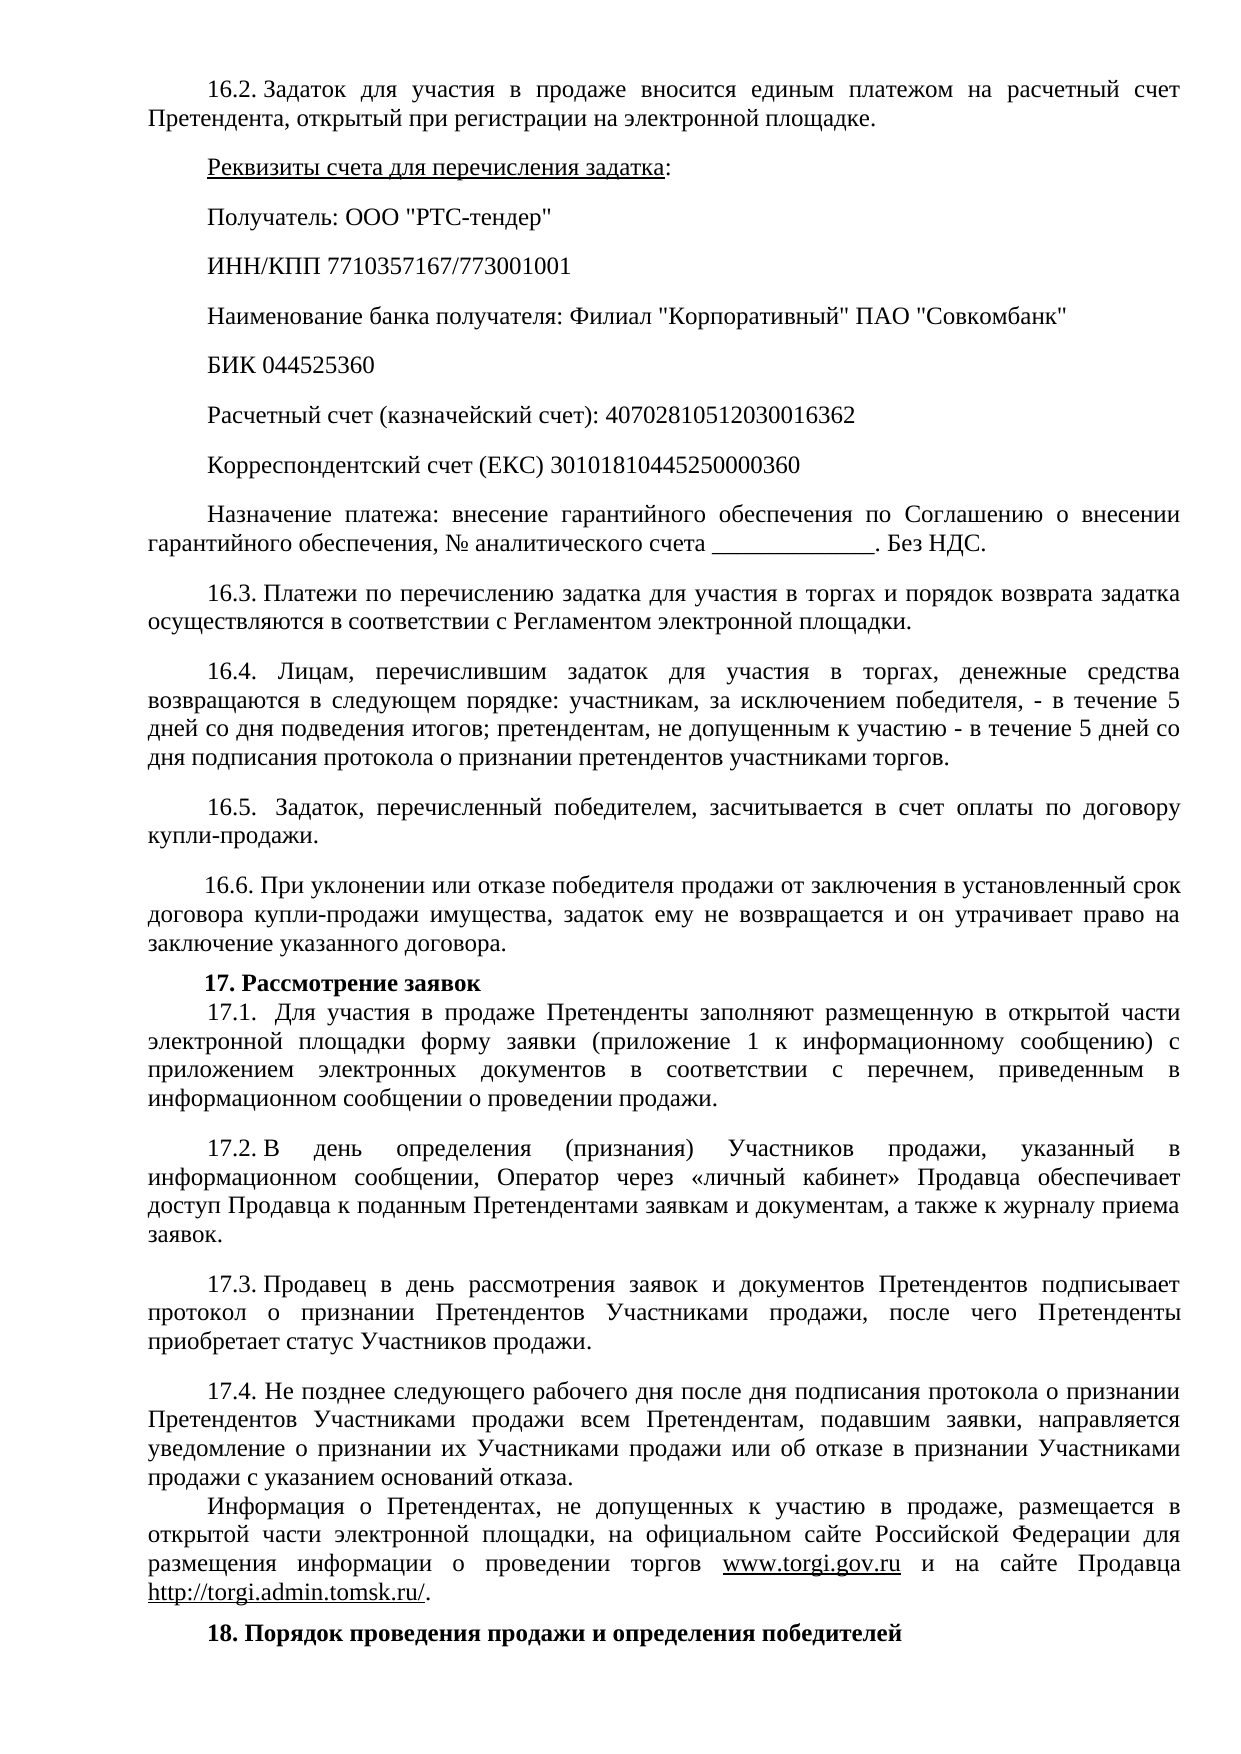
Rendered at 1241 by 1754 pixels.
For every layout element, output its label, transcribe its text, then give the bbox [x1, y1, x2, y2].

text Реквизиты счета для перечисления задатка: [148, 152, 1181, 181]
text Наименование банка получателя: Филиал "Корпоративный" ПАО "Совкомбанк" [148, 301, 1181, 330]
text 18. Порядок проведения продажи и определения победителей [148, 1618, 1181, 1647]
text 16.4. Лицам, перечислившим задаток для участия в торгах, денежные средства возвращаются в следующем порядке: участникам, за исключением победителя, - в течение 5 дней со дня подведения итогов; претендентам, не допущенным к участию - в течение 5 дней со дня подписания протокола о признании претендентов участниками торгов. [148, 656, 1181, 771]
text 16.6. При уклонении или отказе победителя продажи от заключения в установленный срок договора купли-продажи имущества, задаток ему не возвращается и он утрачивает право на заключение указанного договора. [148, 870, 1181, 956]
text 17.4. Не позднее следующего рабочего дня после дня подписания протокола о признании Претендентов Участниками продажи всем Претендентам, подавшим заявки, направляется уведомление о признании их Участниками продажи или об отказе в признании Участниками продажи с указанием оснований отказа. [148, 1376, 1181, 1491]
text 17.2. В день определения (признания) Участников продажи, указанный в информационном сообщении, Оператор через «личный кабинет» Продавца обеспечивает доступ Продавца к поданным Претендентами заявкам и документам, а также к журналу приема заявок. [148, 1133, 1181, 1248]
text 16.3. Платежи по перечислению задатка для участия в торгах и порядок возврата задатка осуществляются в соответствии с Регламентом электронной площадки. [148, 578, 1181, 635]
text Получатель: ООО "РТС-тендер" [148, 202, 1181, 231]
text 16.5. Задаток, перечисленный победителем, засчитывается в счет оплаты по договору купли-продажи. [148, 792, 1181, 849]
text Корреспондентский счет (ЕКС) 30101810445250000360 [148, 450, 1181, 478]
text Расчетный счет (казначейский счет): 40702810512030016362 [148, 400, 1181, 429]
text 17.1. Для участия в продаже Претенденты заполняют размещенную в открытой части электронной площадки форму заявки (приложение 1 к информационному сообщению) с приложением электронных документов в соответствии с перечнем, приведенным в информационном сообщении о проведении продажи. [148, 997, 1181, 1112]
text Информация о Претендентах, не допущенных к участию в продаже, размещается в открытой части электронной площадки, на официальном сайте Российской Федерации для размещения информации о проведении торгов www.torgi.gov.ru и на сайте Продавца http://torgi.admin.tomsk.ru/. [148, 1491, 1181, 1606]
text БИК 044525360 [148, 351, 1181, 379]
text Назначение платежа: внесение гарантийного обеспечения по Соглашению о внесении гарантийного обеспечения, № аналитического счета _____________. Без НДС. [148, 499, 1181, 557]
text 16.2. Задаток для участия в продаже вносится единым платежом на расчетный счет Претендента, открытый при регистрации на электронной площадке. [148, 74, 1181, 131]
text 17.3. Продавец в день рассмотрения заявок и документов Претендентов подписывает протокол о признании Претендентов Участниками продажи, после чего Претенденты приобретает статус Участников продажи. [148, 1269, 1181, 1355]
text 17. Рассмотрение заявок [148, 968, 1181, 997]
text ИНН/КПП 7710357167/773001001 [148, 251, 1181, 280]
